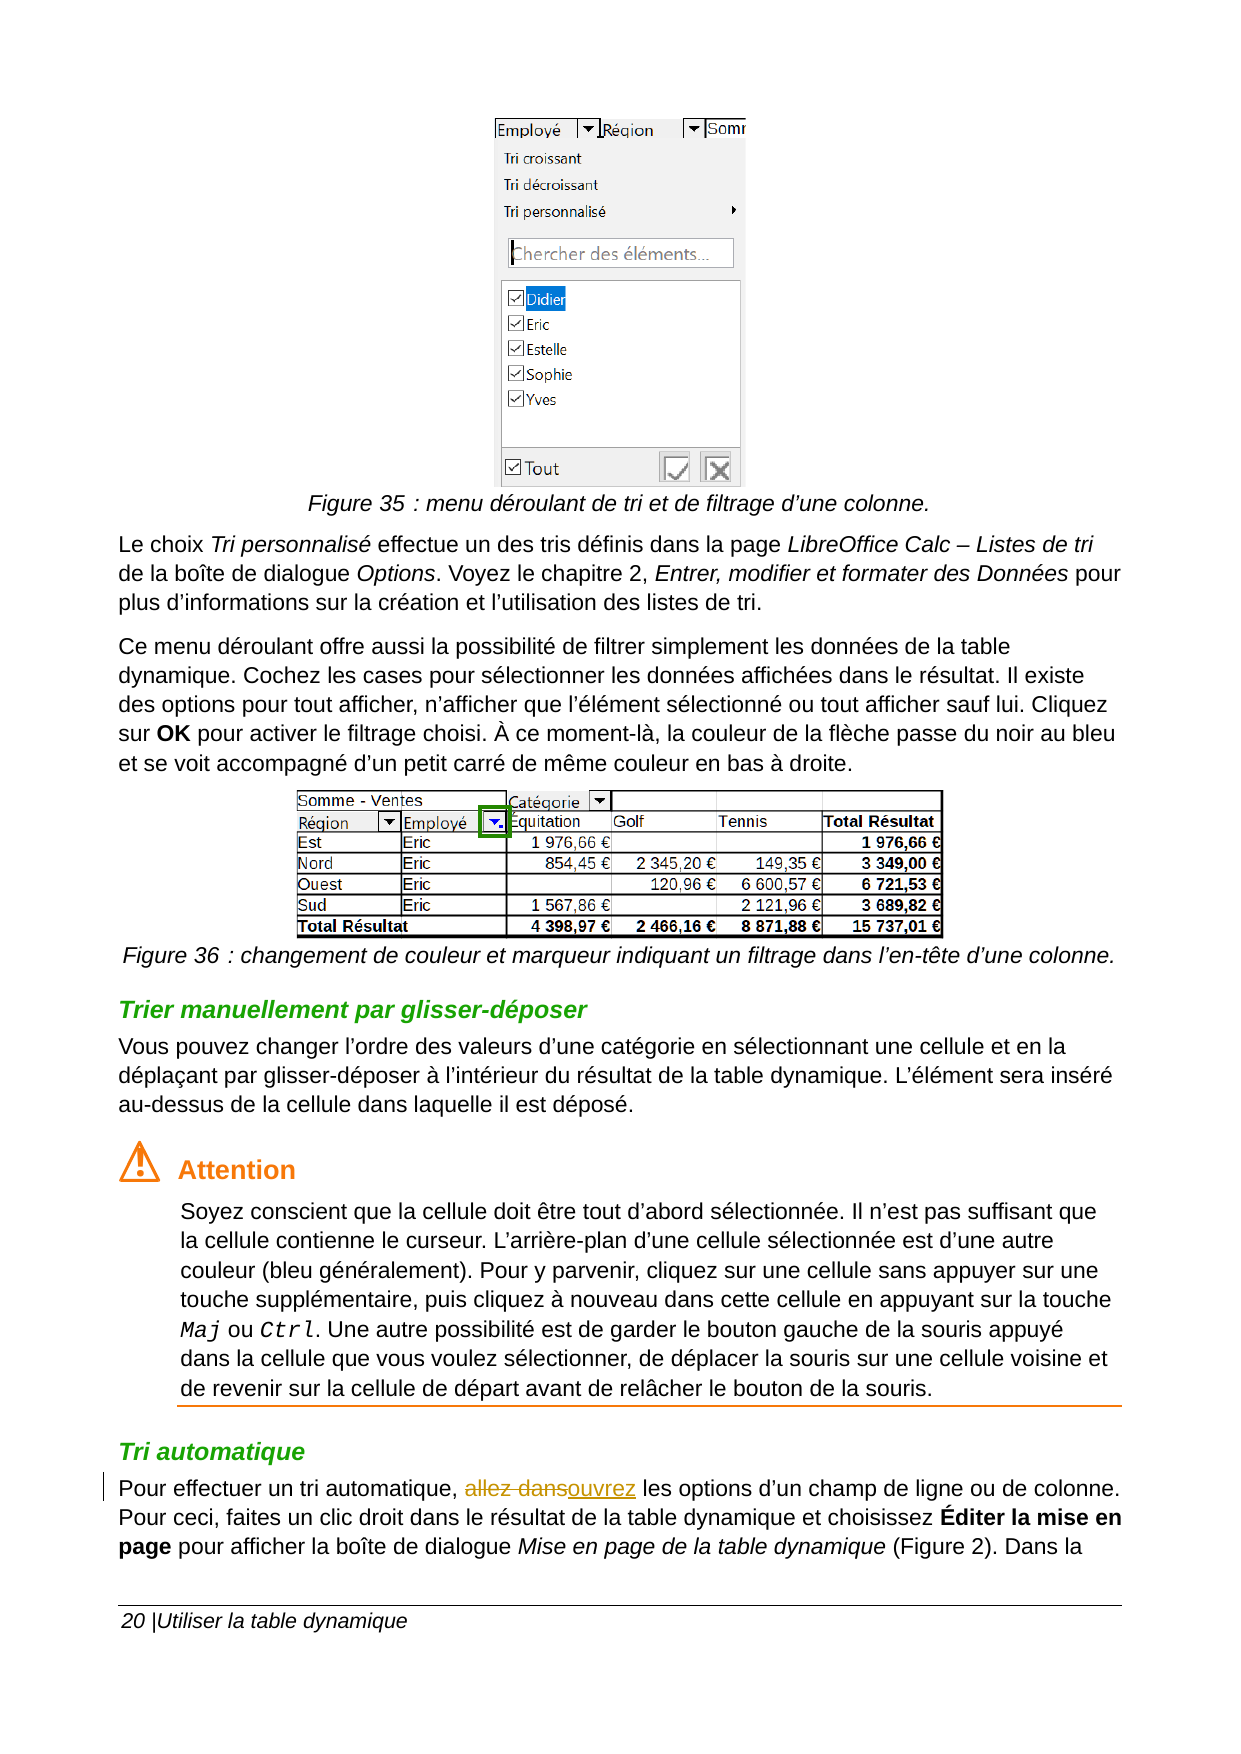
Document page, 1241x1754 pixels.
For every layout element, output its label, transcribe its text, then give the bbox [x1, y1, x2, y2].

text Soyez conscient que la cellule doit être tout d’abord sélectionnée. Il n’est pas suffisant que la cellule contienne le curseur. L’arrière-plan d’une cellule sélectionnée est d’une autre couleur (bleu généralement). Pour y parvenir, cliquez sur une cellule sans appuyer sur une touche supplémentaire, puis cliquez à nouveau dans cette cellule en appuyant sur la touche Maj ou Ctrl. Une autre possibilité est de garder le bouton gauche de la souris appuyé dans la cellule que vous voulez sélectionner, de déplacer la souris sur une cellule voisine et de revenir sur la cellule de départ avant de relâcher le bouton de la souris. [177, 1193, 1122, 1405]
picture [296, 790, 944, 939]
text Figure 36 : changement de couleur et marqueur indiquant un filtrage dans l’en-tête d’une colonne. [118, 939, 1122, 968]
text Ce menu déroulant offre aussi la possibilité de filtrer simplement les données de la table dynamique. Cochez les cases pour sélectionner les données affichées dans le résultat. Il existe des options pour tout afficher, n’afficher que l’élément sélectionné ou tout afficher sauf lui. Cliquez sur OK pour activer le filtrage choisi. À ce moment-là, la couleur de la flèche passe du noir au bleu et se voit accompagné d’un petit carré de même couleur en bas à droite. [118, 630, 1122, 776]
text Le choix Tri personnalisé effectue un des tris définis dans la page LibreOffice Calc – Listes de tri de la boîte de dialogue Options. Voyez le chapitre 2, Entrer, modifier et formater des Données pour plus d’informations sur la création et l’utilisation des listes de tri. [118, 528, 1122, 615]
subtitle Trier manuellement par glisser-déposer [118, 995, 1122, 1024]
picture [494, 118, 746, 487]
text Figure 35 : menu déroulant de tri et de filtrage d’une colonne. [118, 487, 1122, 516]
text Pour effectuer un tri automatique, ouvrez les options d’un champ de ligne ou de colonne. Pour ceci, faites un clic droit dans le résultat de la table dynamique et choisissez Éditer la mise en page pour afficher la boîte de dialogue Mise en page de la table dynamique (Figure 2). Dans la zone de mise en page, faites un double-clic sur le champ que vous voulez trier. Dans la boîte de dialogue Champ de données (Figure 8), cliquez sur Options pour afficher la boîte de dialogue Options du champ de données (Figure 20). [118, 1472, 1122, 1559]
list Attention [118, 1140, 1122, 1185]
subtitle Tri automatique [118, 1436, 1122, 1466]
text Vous pouvez changer l’ordre des valeurs d’une catégorie en sélectionnant une cellule et en la déplaçant par glisser-déposer à l’intérieur du résultat de la table dynamique. L’élément sera inséré au-dessus de la cellule dans laquelle il est déposé. [118, 1030, 1122, 1118]
